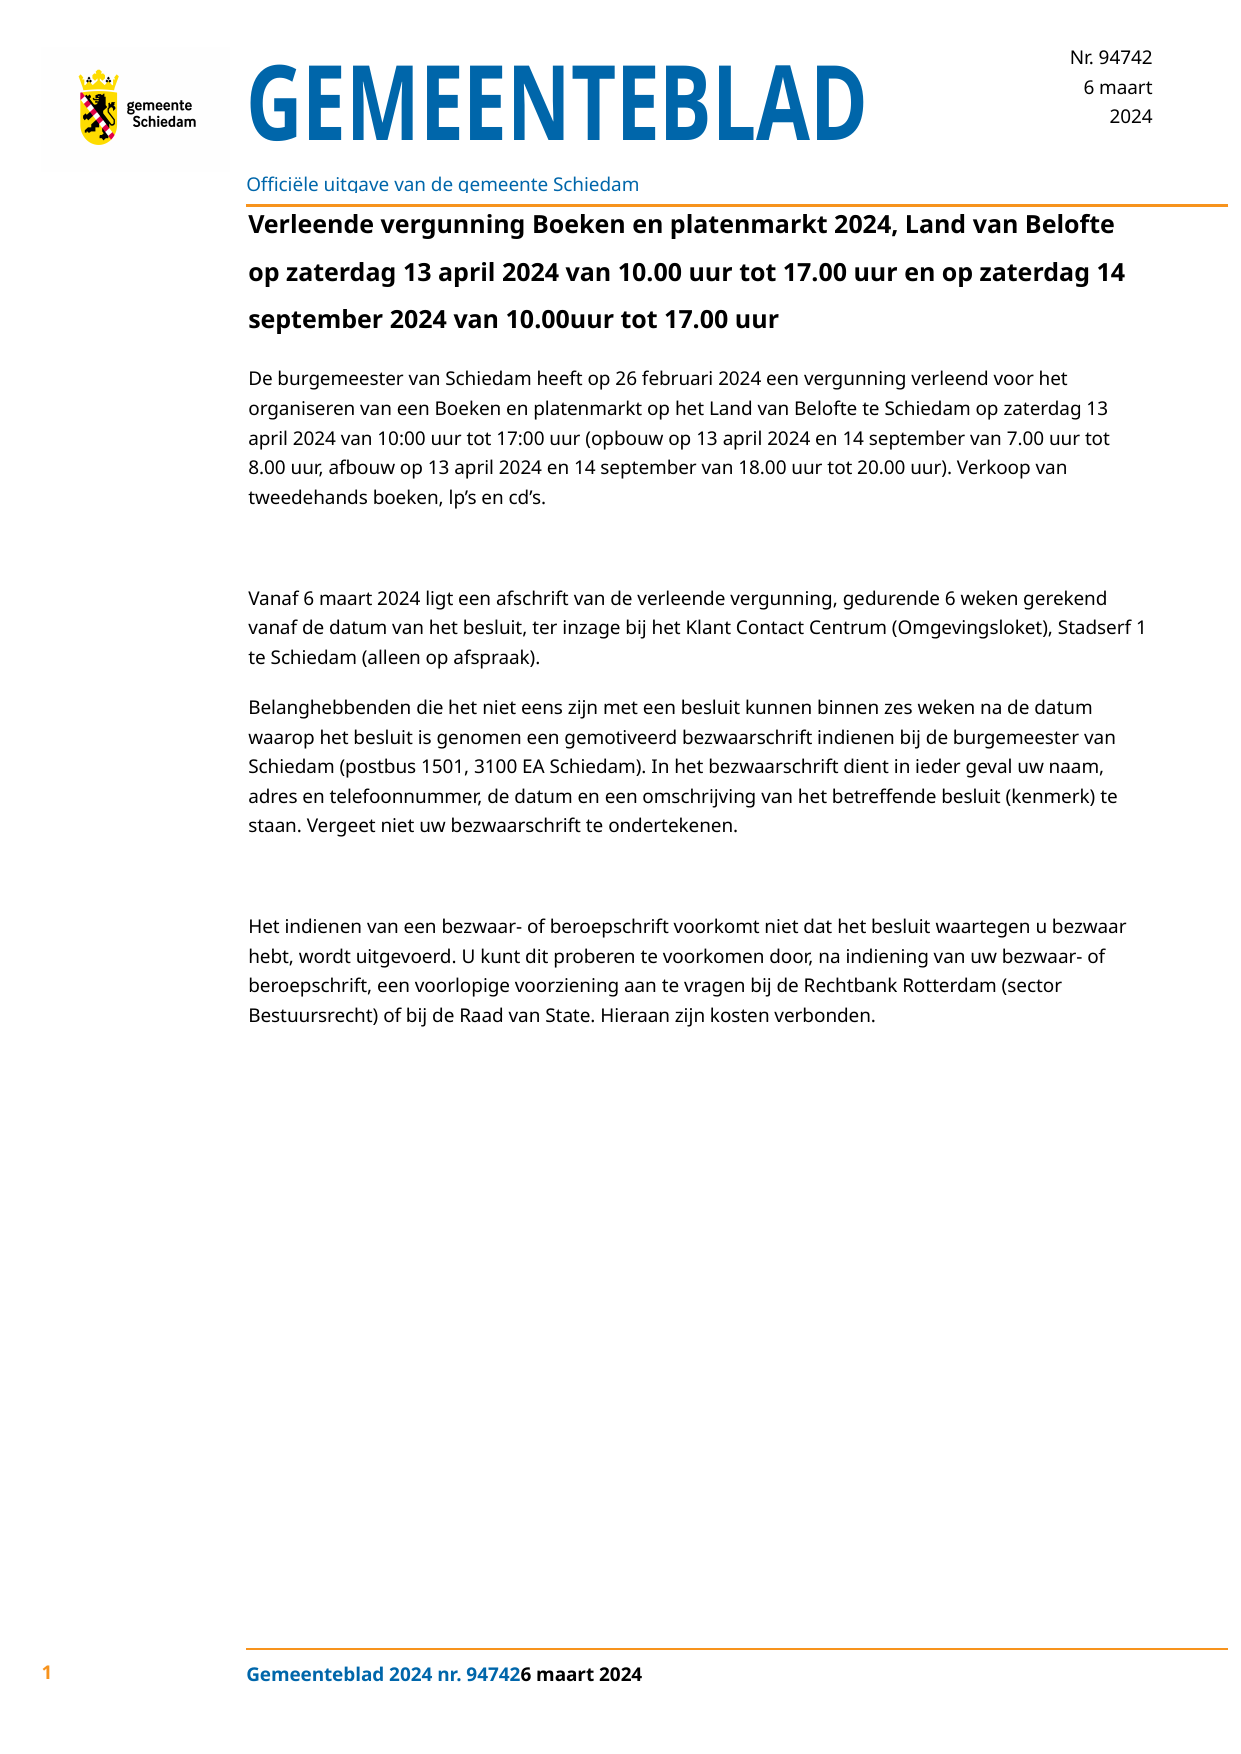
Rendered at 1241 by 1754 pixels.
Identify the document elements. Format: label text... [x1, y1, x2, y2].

text Vanaf 6 maart 2024 ligt een afschrift van de verleende vergunning, gedurende 6 weken gerekend vanaf de datum van het besluit, ter inzage bij het Klant Contact Centrum (Omgevingsloket), Stadserf 1 te Schiedam (alleen op afspraak). [248, 585, 1152, 669]
text Het indienen van een bezwaar- of beroepschrift voorkomt niet dat het besluit waartegen u bezwaar hebt, wordt uitgevoerd. U kunt dit proberen te voorkomen door, na indiening van uw bezwaar- of beroepschrift, een voorlopige voorziening aan te vragen bij de Rechtbank Rotterdam (sector Bestuursrecht) of bij de Raad van State. Hieraan zijn kosten verbonden. [248, 913, 1152, 1028]
text Belanghebbenden die het niet eens zijn met een besluit kunnen binnen zes weken na de datum waarop het besluit is genomen een gemotiveerd bezwaarschrift indienen bij de burgemeester van Schiedam (postbus 1501, 3100 EA Schiedam). In het bezwaarschrift dient in ieder geval uw naam, adres en telefoonnummer, de datum en een omschrijving van het betreffende besluit (kenmerk) te staan. Vergeet niet uw bezwaarschrift te ondertekenen. [248, 694, 1152, 838]
picture [41, 47, 231, 172]
text De burgemeester van Schiedam heeft op 26 februari 2024 een vergunning verleend voor het organiseren van een Boeken en platenmarkt op het Land van Belofte te Schiedam op zaterdag 13 april 2024 van 10:00 uur tot 17:00 uur (opbouw op 13 april 2024 en 14 september van 7.00 uur tot 8.00 uur, afbouw op 13 april 2024 en 14 september van 18.00 uur tot 20.00 uur). Verkoop van tweedehands boeken, lp’s en cd’s. [248, 366, 1152, 509]
text Verleende vergunning Boeken en platenmarkt 2024, Land van Belofte op zaterdag 13 april 2024 van 10.00 uur tot 17.00 uur en op zaterdag 14 september 2024 van 10.00uur tot 17.00 uur [248, 207, 1152, 336]
